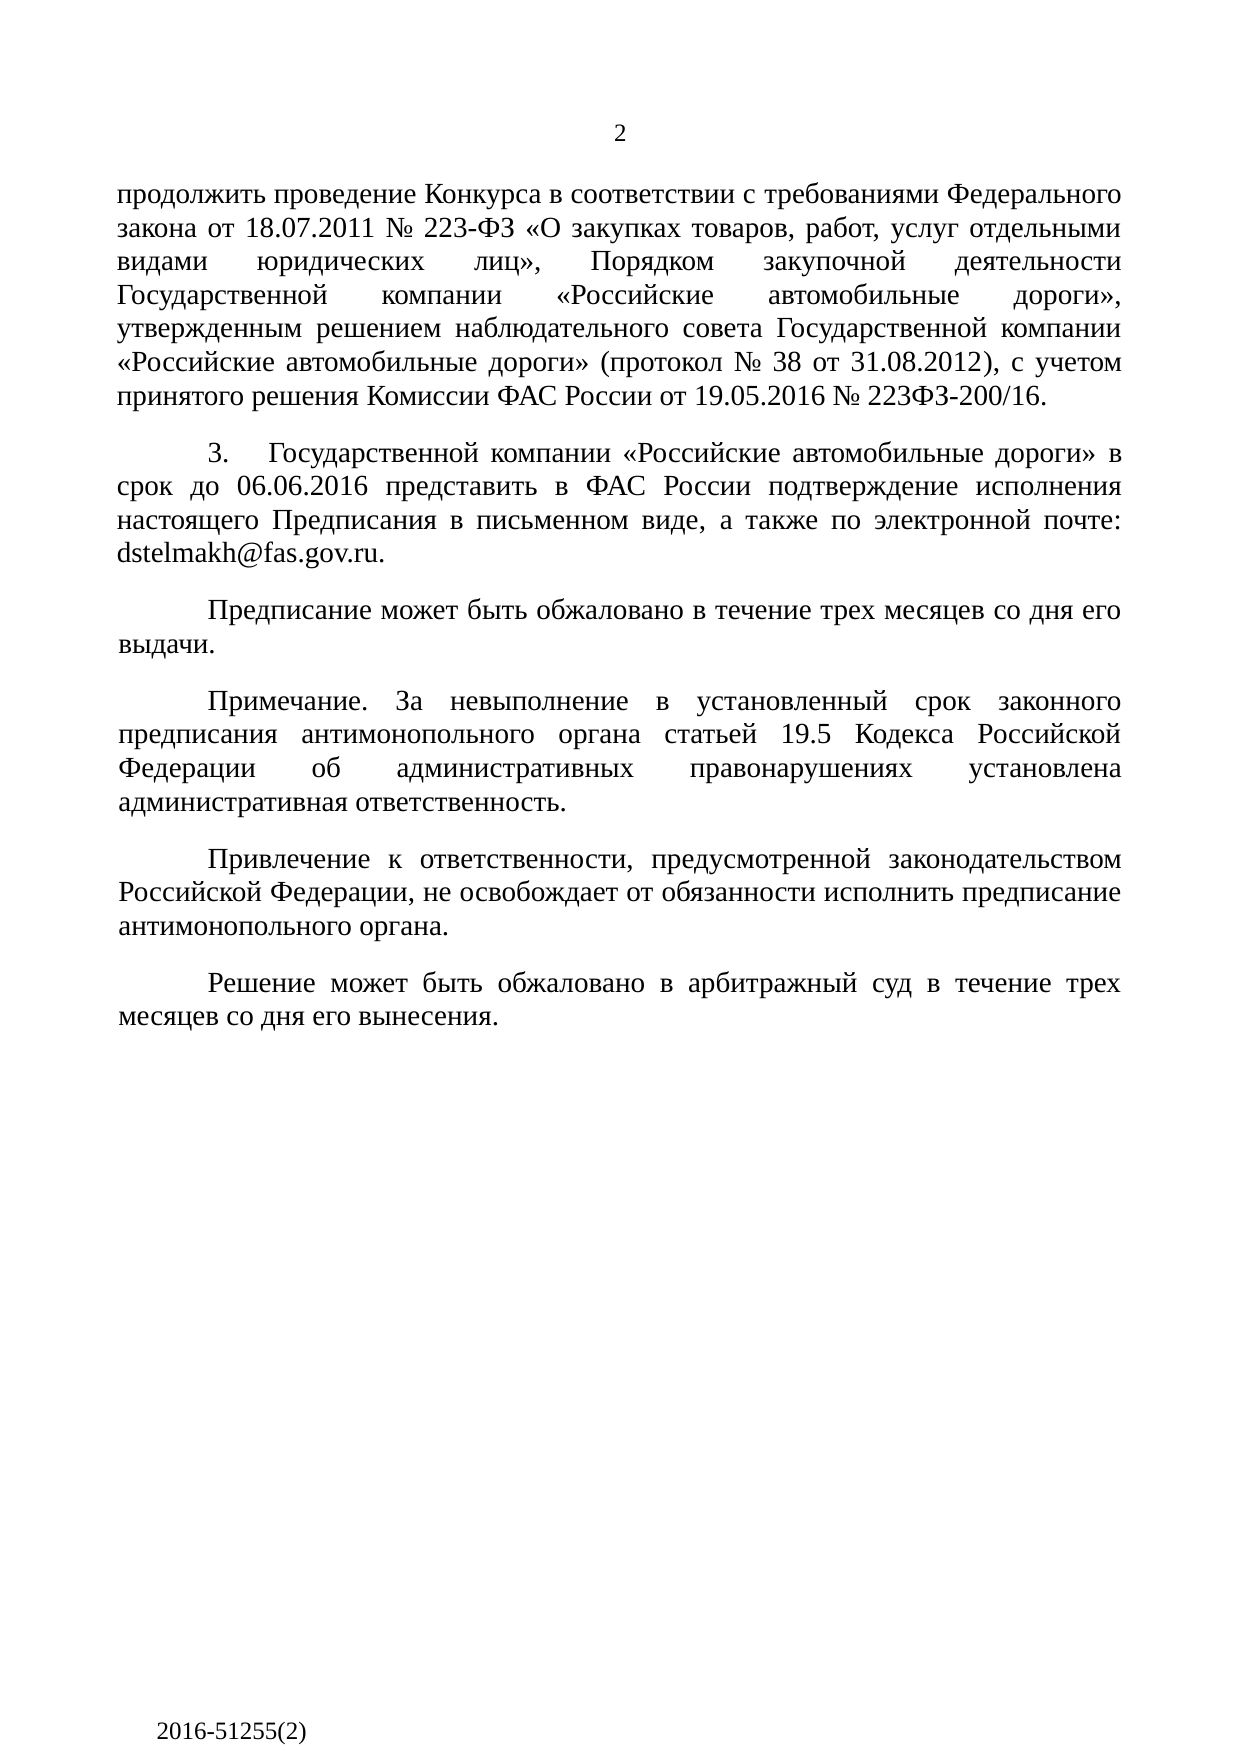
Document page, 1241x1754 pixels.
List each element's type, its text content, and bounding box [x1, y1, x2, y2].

list Государственной компании «Российские автомобильные дороги» в срок до 06.06.2016 представить в ФАС России подтверждение исполнения настоящего Предписания в письменном виде, а также по электронной почте: dstelmakh@fas.gov.ru. [117, 435, 1122, 569]
text Примечание. За невыполнение в установленный срок законного предписания антимонопольного органа статьей 19.5 Кодекса Российской Федерации об административных правонарушениях установлена административная ответственность. [118, 683, 1122, 817]
text Привлечение к ответственности, предусмотренной законодательством Российской Федерации, не освобождает от обязанности исполнить предписание антимонопольного органа. [118, 841, 1122, 941]
text Предписание может быть обжаловано в течение трех месяцев со дня его выдачи. [118, 592, 1122, 659]
list продолжить проведение Конкурса в соответствии с требованиями Федерального закона от 18.07.2011 № 223-ФЗ «О закупках товаров, работ, услуг отдельными видами юридических лиц», Порядком закупочной деятельности Государственной компании «Российские автомобильные дороги», утвержденным решением наблюдательного совета Государственной компании «Российские автомобильные дороги» (протокол № 38 от 31.08.2012), с учетом принятого решения Комиссии ФАС России от 19.05.2016 № 223ФЗ-200/16. [117, 176, 1122, 411]
text Решение может быть обжаловано в арбитражный суд в течение трех месяцев со дня его вынесения. [118, 965, 1122, 1032]
